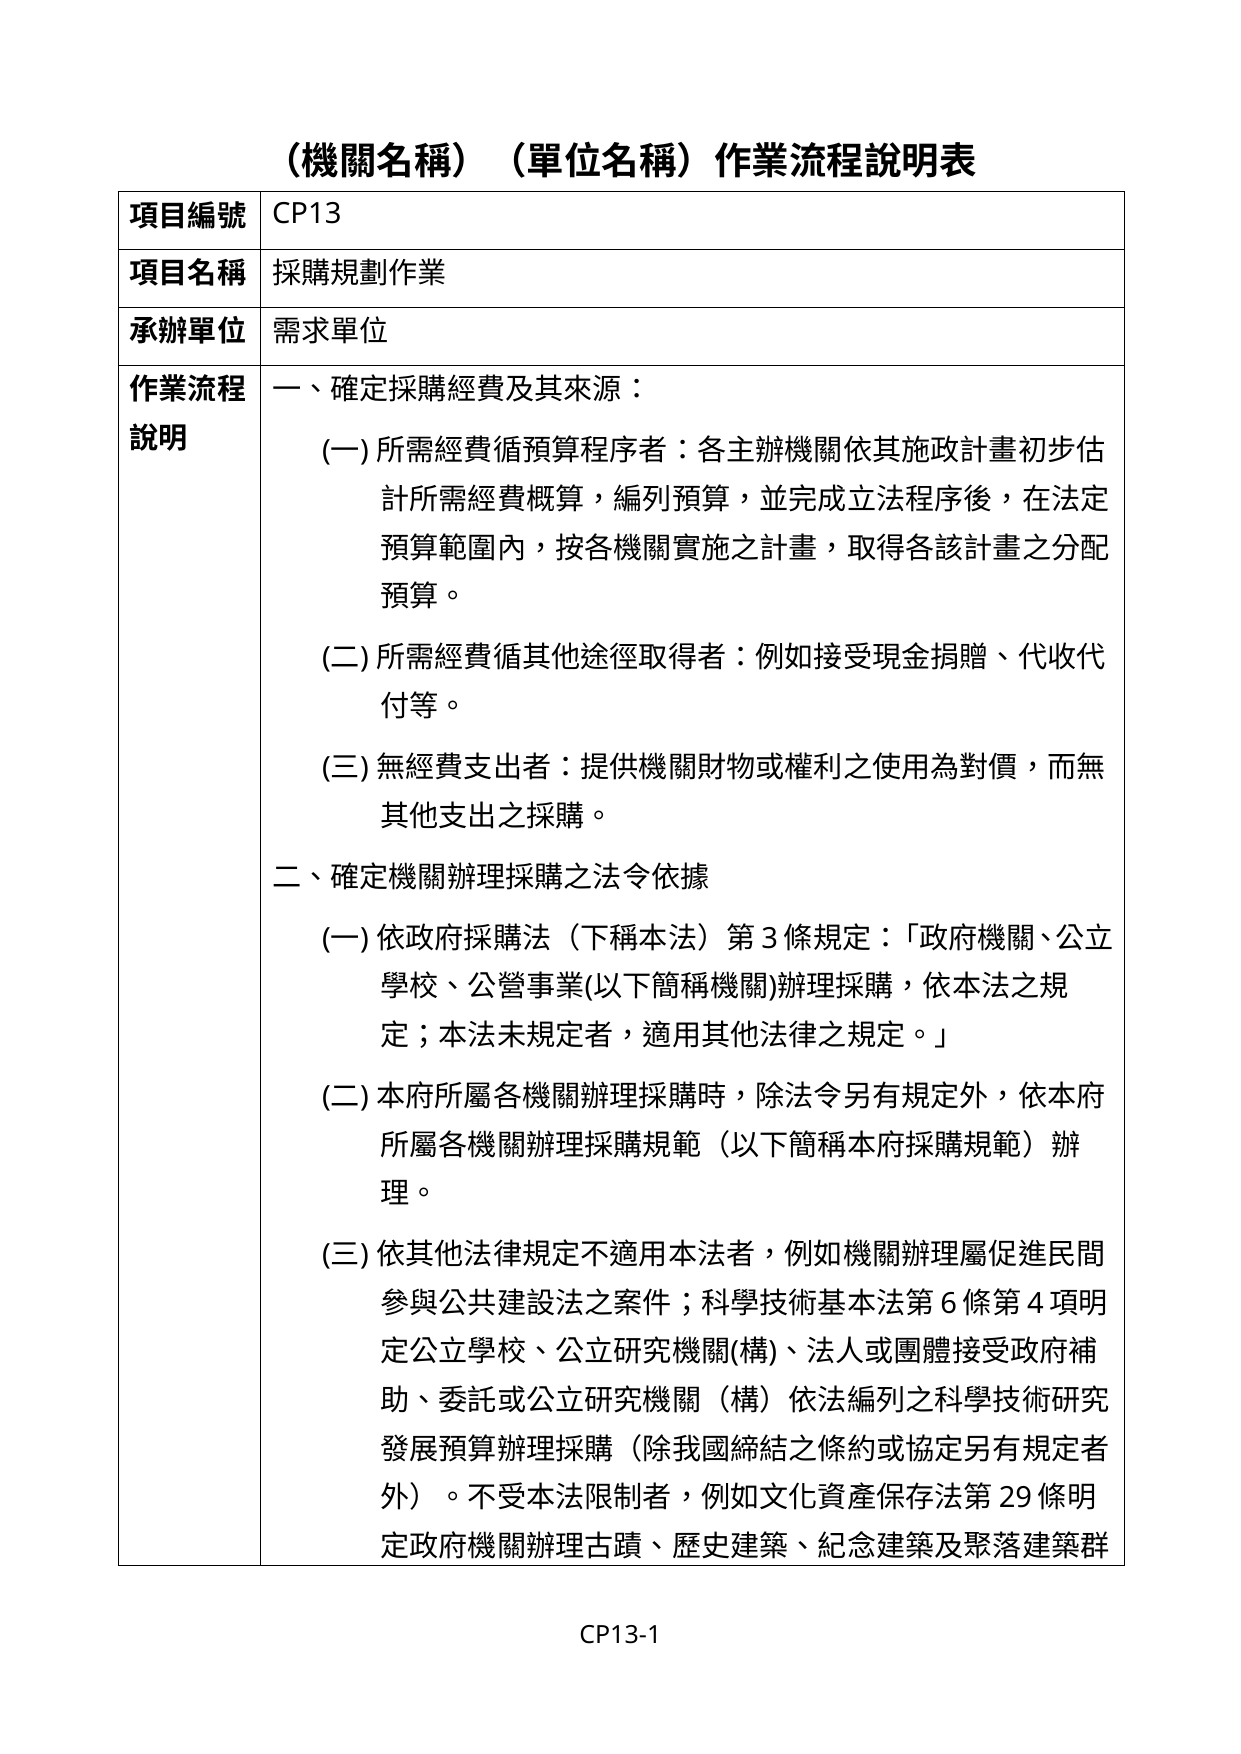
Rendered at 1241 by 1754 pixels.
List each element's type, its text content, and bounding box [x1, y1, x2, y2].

table_cell 項目名稱 [119, 250, 260, 307]
table_cell 確定採購經費及其來源： 所需經費循預算程序者：各主辦機關依其施政計畫初步估計所需經費概算，編列預算，並完成立法程序後，在法定預算範圍內，按各機關實施之計畫，取得各該計畫之分配預算。 所需經費循其他途徑取得者：例如接受現金捐贈、代收代付等。 無經費支出者：提供機關財物或權利之使用為對價，而無其他支出之採購。 確定機關辦理採購之法令依據 依政府採購法（下稱本法）第3條規定：「政府機關、公立學校、公營事業(以下簡稱機關)辦理採購，依本法之規定；本法未規定者，適用其他法律之規定。」 本府所屬各機關辦理採購時，除法令另有規定外，依本府所屬各機關辦理採購規範（以下簡稱本府採購規範）辦理。 依其他法律規定不適用本法者，例如機關辦理屬促進民間參與公共建設法之案件；科學技術基本法第6條第4項明定公立學校、公立研究機關(構)、法人或團體接受政府補助、委託或公立研究機關（構）依法編列之科學技術研究發展預算辦理採購（除我國締結之條約或協定另有規定者外）。不受本法限制者，例如文化資產保存法第29條明定政府機關辦理古蹟、歷史建築、紀念建築及聚落建築群之修復或再利用有關之採購。 是否適用身心障礙、原住民、資源回收之法律規定： 依「身心障礙者權益保障法」第69條及「優先採購身心障礙福利機構團體或庇護工場生產物品及服務辦法」（以下簡稱優採辦法），機關採購身心障礙福利機構、團體或庇護工場（以下簡稱優採廠商）所生產之物品及提供之服務項目（以衛生福利部公告之項目為準），由優採廠商承包或分包之年度金額累計占該機關年度採購該物品及服務項目金額之比率，需符合優採辦法第5條規定。 依「原住民族工作權保障法」第11條規定，機關辦理位於原住民地區未達公告金額之採購，除符合其施行細則第9條所稱「原住民廠商」無法承包之情形外，應由「原住民廠商」承包。 資源回收再利用法第22條明定：「為促進資源回收再利用，政府機關、公立學校、公營事業或機構、軍事機關之採購，應優先採購政府認可之環境保護產品、本國境內產生之再生資源或以一定比例以上再生資源為原料製成之再生產品（第1項）。前項應優先採購之環境保護產品、再生資源或再生產品應含再生資源之一定比例，由中央主管機關會商有關機關定之（第2項）。」前開應優先採購環境保護產品項目及年度採購金額比例，行政院環境保護署公開於綠色生活資訊網。 採購需求分析 採購需求之簽核：內容得包括採購標的摘要、採購目的、預計執行期間、所需經費及其來源、可行性、預期使用情形及其效益分析等，依規定完成簽核程序。 可行性分析須考量財務及技術是否可行，並考量土地使用規定、用地取得時程、附近居民及民眾團體可能抗爭之處理。 預估採購預算金額：依個案特性及實際需要，蒐集採購標的市場行情、過去決標資訊，並參考行政院主計總處共同性費用編列標準表、工程會公共工程技術資料庫（施工綱要規範、工項編碼及價格資料庫）、資訊服務價格資料庫等資訊，詳實預估預算金額。 採購案件之全生命週期評估：從採購規劃、執行及完成後之使用維護等事項，評估有無辦理採購之需要；必要時得委託專業單位進行可行性研究，以避免採購完成後發生閒置或低度使用之情形。 預期效益分析：如屬巨額採購，依「機關提報巨額採購使用情形及效益分析作業規定」第2點，機關辦理採購前，應就完成採購後之預期使用情形及其效益目標、評估使用情形及其效益之分析指標、預計採購期程、開始使用日期及使用年限等事項簽經機關首長或其授權人員核准。其須經上級機關或目的事業主管機關核准者，從其規定。 採購策略 評估是否利用共同供應契約 屬共通需求特性之財物或勞務採購，利用政府電子採購網查詢有無符合機關需求且價格合理之共同供應契約，或結合二以上機關之需求，招標訂定共同供應契約。 評估是否以統包方式辦理招標： 機關基於效率及品質之要求，得以統包辦理招標。 所稱統包，指將工程或財物採購中之設計與施工、供應、安裝或一定期間之維修等併於同一採購契約辦理招標。 主管機關已訂頒「統包作業須知」及「統包招標前置作業參考手冊」。 評估是否允許共同投標： 機關得視個別採購之特性，於招標文件中規定允許一定家數內之廠商共同投標。 所稱共同投標，指二家以上之廠商共同具名投標，並於得標後共同具名簽約，連帶負履行採購契約之責，以承攬工程或提供財物、勞務之行為。 共同投標以能增加廠商之競爭或無不當限制競爭者為限。 評估機關有無自行辦理採購之專業人員及能力，或依本法第5條規定委託法人團體代辦或依本法第40條第1項規定洽由其他具有專業能力之機關代辦。其洽其他機關代辦或委託法人團體代辦者，並須注意本法施行細則第42條規定之處理原則。另主管機關已訂頒「機關洽請代辦工程採購執行要點」。 評估招標方式 機關辦理採購，依其標的、性質、金額規模不同，得依本法第18條至第23條規定評估採何種招標方式較為妥適。 公告金額以上之採購，經評估適用本法第20條各款情形之ㄧ者，得採選擇性招標；符合本法第22條第1項各款情形之ㄧ者，得採限制性招標；除依第20條及第22條規定辦理者外，應公開招標。 未達公告金額之招標方式，比照中央機關未達公告金額採購招標辦法辦理。依該辦法第2條第1項第2款規定辦理未達公告金額但逾公告金額十分之一之採購者，其案件數與整年度相同金額範圍之案件數之比率不得高於百分之三十。 評估決標原則 依本法第52條規定，評估採何種決標原則較為妥適，譬如採最低標（包括評分及格最低標）或最有利標決標（包括適用或準用最有利標、取最有利標精神擇符合需要者）機關採適用最有利標決標者，應依本府採購規範第17點備妥下列文件後，依採購法第56條第3項規定報經上級機關核准： 經各機關視個案性質及實際需要擇定採最有利標，且經其首長或其授權人員簽核或核定之文件。 已依採購法第11條之1成立採購工作及審查小組完成審查者，其會議紀錄。 依本法第52條第2項規定，機關辦理公告金額以上之專業服務、技術服務、資訊服務、社會福利服務或文化創意服務者，以不訂底價之最有利標為原則。 評估可否採複數決標之方式辦理：機關就一採購標案，得評估保留採購項目或數量選擇之組合權利，並得將各組合分別決標予數個得標廠商，但仍須合於最低價格或最有利標之競標精神。其採複數決標之方式者，並應依本法施行細則第65條規定辦理。如將不同性質之數項財物併案招標，其各項財物係可分別使用且屬不同行業廠商供應者，應允許分項報價及分項複數決標。 巨額工程採購之決標原則，可依本法第11條之1於招標前提報採購工作及審查小組審查。另機關如已依相關補助規定決定採最有利標決標，且無其他需協助審查事項，免再依本法第11條之1提報採購工作及審查小組審查。 依本府採購規範第14點確認或評估是否由新北市政府採購處代辦採購。 招標文件書圖審核：預算金額屬「查核金額以上；未達巨額」或「巨額」者，由機關中階以上或高階長官擔任召集人，邀集二或四人以上之審查委員並會同承辦單位主管及有關單位人員予以審查；其預算金額屬「未達查核金額」者，得由機關自行審查招標文件書圖。 辦理採購前須依規定完成簽核或層報核定程序：依內部審核處理準則第24條第1款規定，各機關會計人員審核採購時，應注意該採購案件有無預算及是否與所定用途符合，金額是否在預算範圍內，有無於事前依照規定程序辦妥申請核准手續；另依同條第3款規定，各機關會計人員審核採購時，應注意機關人員辦理採購案件是否依照本法規定程序辦理。 [261, 366, 1124, 1565]
table_header CP13 [261, 192, 1124, 249]
table_cell 承辦單位 [119, 308, 260, 365]
text （機關名稱）（單位名稱）作業流程說明表 [118, 131, 1122, 185]
table_cell 作業流程說明 [119, 366, 260, 1565]
table_cell 採購規劃作業 [261, 250, 1124, 307]
table_header 項目編號 [119, 192, 260, 249]
table_cell 需求單位 [261, 308, 1124, 365]
